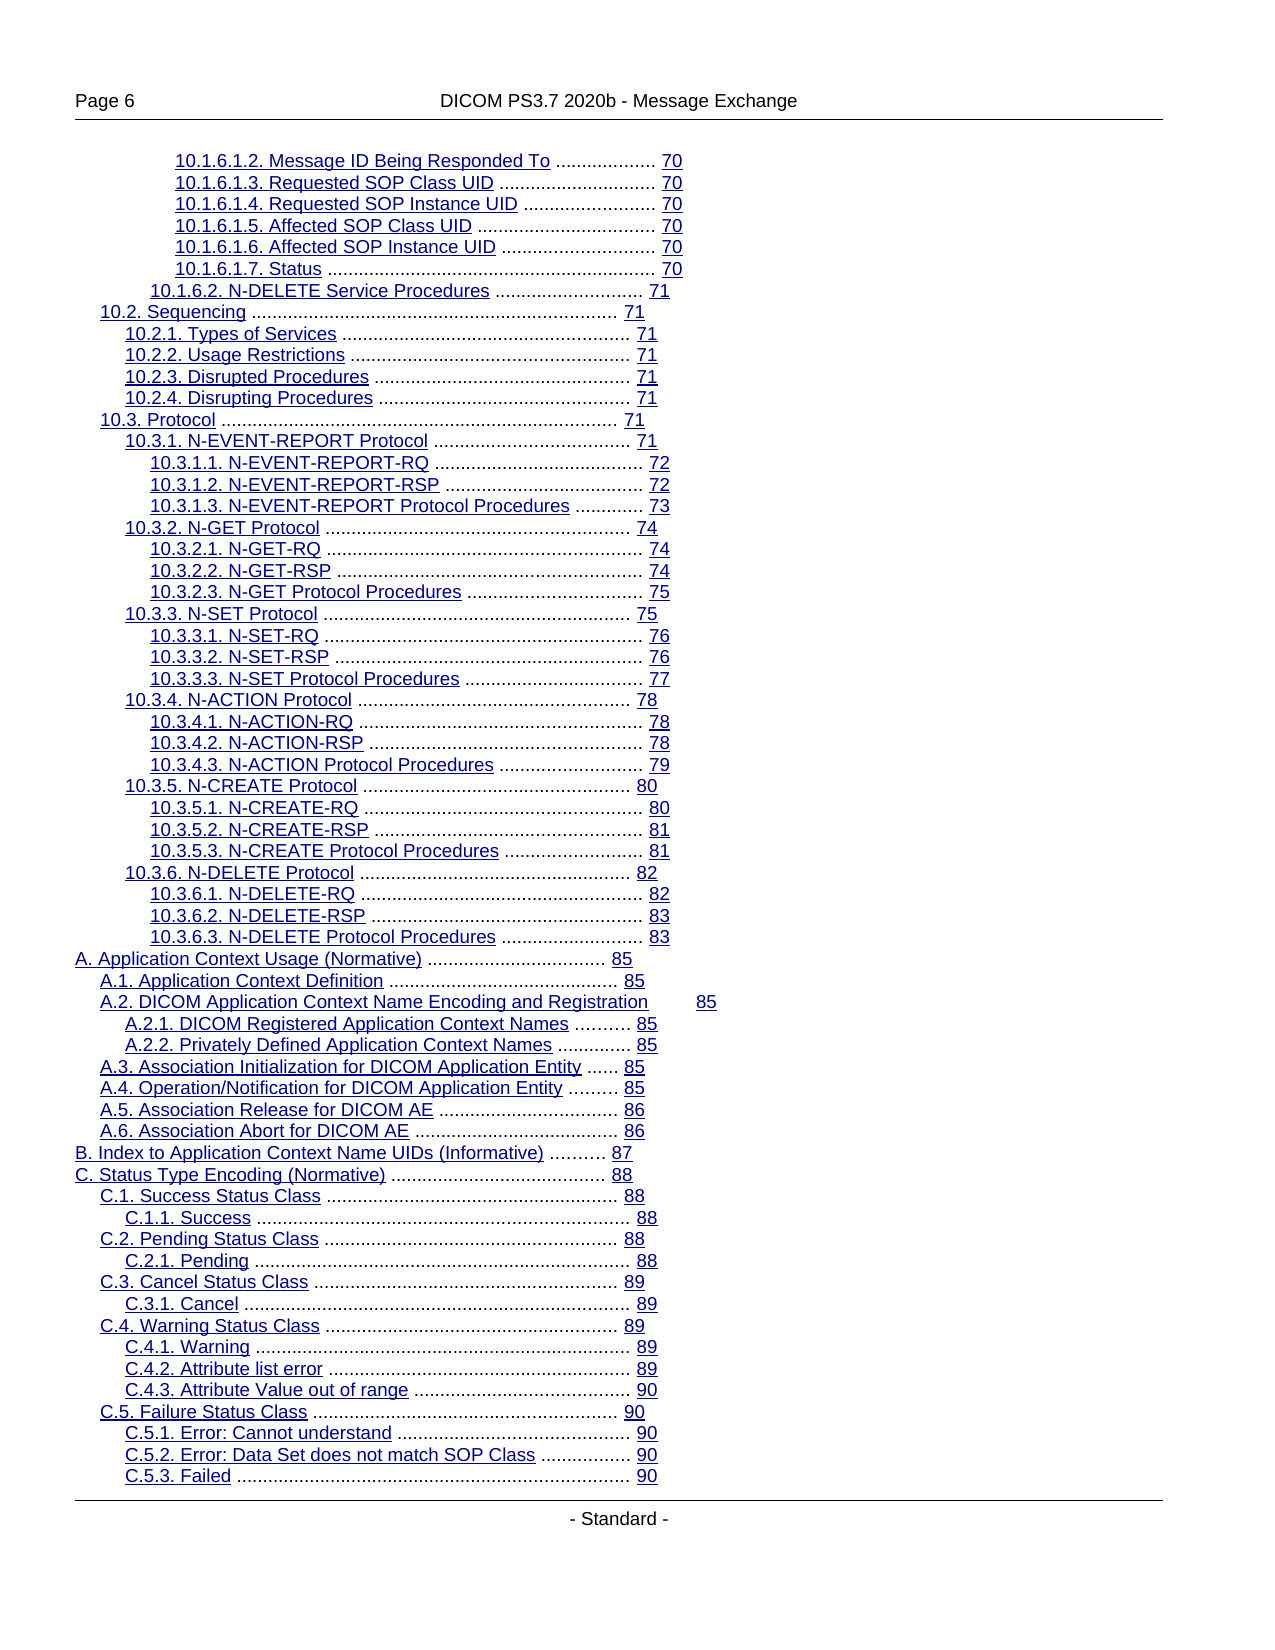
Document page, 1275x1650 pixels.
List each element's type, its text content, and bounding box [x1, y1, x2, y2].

text 10.3.5.1. N-CREATE-RQ 0 [150, 797, 1137, 818]
text A.1. Application Context Definition 0 [100, 969, 1137, 991]
text 10.2.3. Disrupted Procedures 0 [125, 366, 1137, 387]
text 10.3.1. N-EVENT-REPORT Protocol 0 [125, 430, 1137, 452]
text 10.1.6.1.7. Status 0 [175, 258, 1137, 279]
text C.3.1. Cancel 0 [125, 1293, 1137, 1314]
text 10.3.6. N-DELETE Protocol 0 [125, 862, 1137, 883]
text C.1.1. Success 0 [125, 1207, 1137, 1228]
text 10.3.3.2. N-SET-RSP 0 [150, 646, 1137, 667]
text 10.3.4.2. N-ACTION-RSP 0 [150, 732, 1137, 754]
text 10.3.5.3. N-CREATE Protocol Procedures 0 [150, 840, 1137, 862]
text 10.3.2.2. N-GET-RSP 0 [150, 560, 1137, 581]
text A.2.1. DICOM Registered Application Context Names 0 [125, 1012, 1137, 1034]
text 10.2.1. Types of Services 0 [125, 322, 1137, 344]
text 10.3.2. N-GET Protocol 0 [125, 517, 1137, 538]
text C. Status Type Encoding (Normative) 0 [75, 1163, 1137, 1185]
text C.2.1. Pending 0 [125, 1250, 1137, 1271]
text C.4. Warning Status Class 0 [100, 1314, 1137, 1336]
text 10.1.6.1.6. Affected SOP Instance UID 0 [175, 236, 1137, 258]
text C.4.1. Warning 0 [125, 1336, 1137, 1357]
text C.5.3. Failed 0 [125, 1465, 1137, 1487]
text 10.3.3.1. N-SET-RQ 0 [150, 624, 1137, 646]
text A.5. Association Release for DICOM AE 0 [100, 1099, 1137, 1120]
text 10.3.2.3. N-GET Protocol Procedures 0 [150, 581, 1137, 603]
text 10.1.6.2. N-DELETE Service Procedures 0 [150, 279, 1137, 301]
text 10.3.3. N-SET Protocol 0 [125, 603, 1137, 624]
text C.5. Failure Status Class 0 [100, 1401, 1137, 1422]
text A.2. DICOM Application Context Name Encoding and Registration 0 [100, 991, 1137, 1012]
text 10.3.5.2. N-CREATE-RSP 0 [150, 818, 1137, 840]
text C.5.2. Error: Data Set does not match SOP Class 0 [125, 1444, 1137, 1465]
text 10.3.6.1. N-DELETE-RQ 0 [150, 883, 1137, 905]
text 10.3. Protocol 0 [100, 409, 1137, 430]
text 10.3.1.3. N-EVENT-REPORT Protocol Procedures 0 [150, 495, 1137, 517]
text 10.1.6.1.2. Message ID Being Responded To 0 [175, 150, 1137, 172]
text 10.3.2.1. N-GET-RQ 0 [150, 538, 1137, 560]
text A. Application Context Usage (Normative) 0 [75, 948, 1137, 969]
text 10.3.6.2. N-DELETE-RSP 0 [150, 905, 1137, 926]
text 10.3.1.1. N-EVENT-REPORT-RQ 0 [150, 452, 1137, 473]
text C.5.1. Error: Cannot understand 0 [125, 1422, 1137, 1444]
text 10.1.6.1.5. Affected SOP Class UID 0 [175, 215, 1137, 236]
text B. Index to Application Context Name UIDs (Informative) 0 [75, 1142, 1137, 1163]
text A.4. Operation/Notification for DICOM Application Entity 0 [100, 1077, 1137, 1099]
text 10.2.4. Disrupting Procedures 0 [125, 387, 1137, 409]
text C.1. Success Status Class 0 [100, 1185, 1137, 1207]
text 10.3.6.3. N-DELETE Protocol Procedures 0 [150, 926, 1137, 948]
text 10.2. Sequencing 0 [100, 301, 1137, 322]
text 10.3.5. N-CREATE Protocol 0 [125, 775, 1137, 797]
text 10.3.4. N-ACTION Protocol 0 [125, 689, 1137, 711]
text 10.3.4.3. N-ACTION Protocol Procedures 0 [150, 754, 1137, 775]
text C.2. Pending Status Class 0 [100, 1228, 1137, 1250]
text 10.1.6.1.4. Requested SOP Instance UID 0 [175, 193, 1137, 215]
text C.4.2. Attribute list error 0 [125, 1357, 1137, 1379]
text A.6. Association Abort for DICOM AE 0 [100, 1120, 1137, 1142]
text 10.2.2. Usage Restrictions 0 [125, 344, 1137, 366]
text A.3. Association Initialization for DICOM Application Entity 0 [100, 1056, 1137, 1077]
text 10.3.3.3. N-SET Protocol Procedures 0 [150, 667, 1137, 689]
text 10.3.4.1. N-ACTION-RQ 0 [150, 711, 1137, 732]
text C.3. Cancel Status Class 0 [100, 1271, 1137, 1293]
text A.2.2. Privately Defined Application Context Names 0 [125, 1034, 1137, 1056]
text C.4.3. Attribute Value out of range 0 [125, 1379, 1137, 1401]
text 10.3.1.2. N-EVENT-REPORT-RSP 0 [150, 473, 1137, 495]
text 10.1.6.1.3. Requested SOP Class UID 0 [175, 172, 1137, 193]
